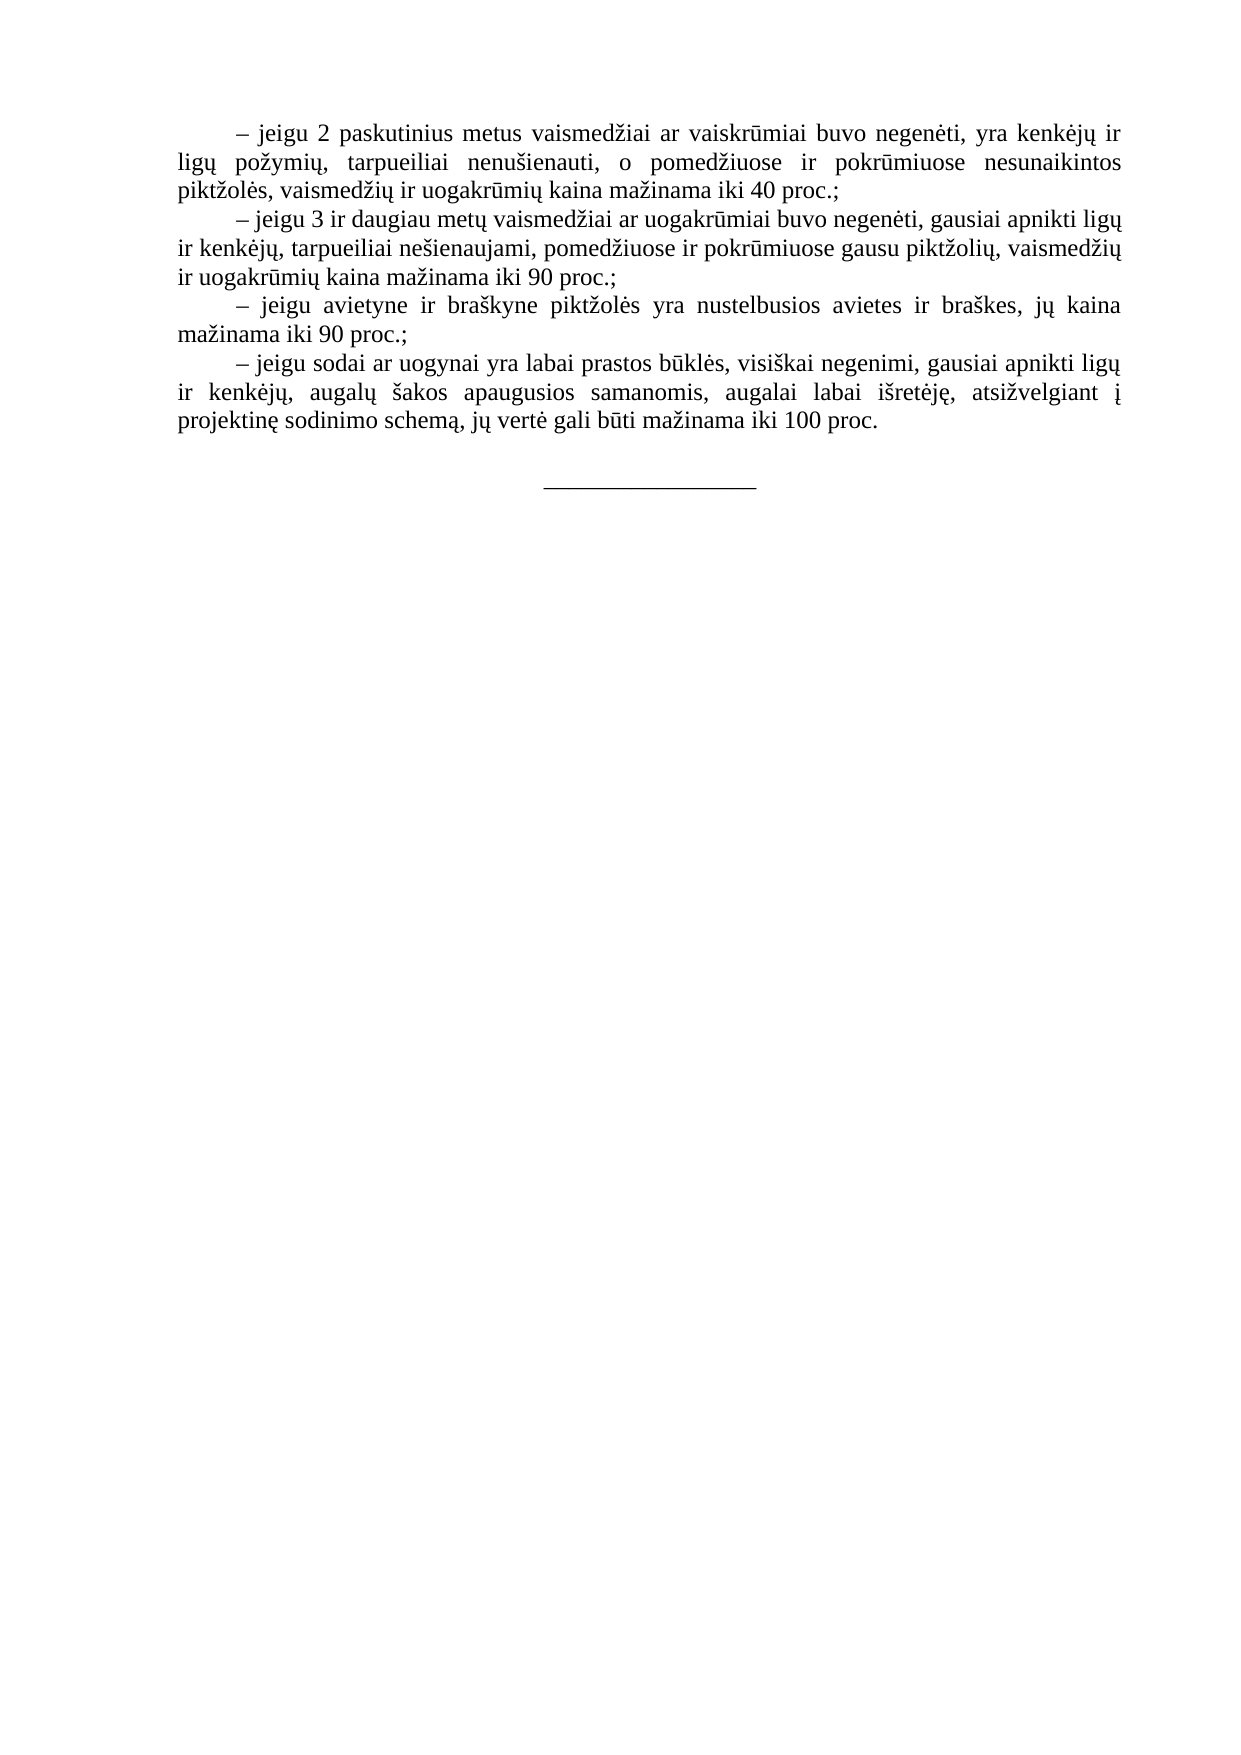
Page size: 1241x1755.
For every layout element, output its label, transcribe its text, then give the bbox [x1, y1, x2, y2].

text _________________ [177, 463, 1122, 492]
text – jeigu sodai ar uogynai yra labai prastos būklės, visiškai negenimi, gausiai apnikti ligų ir kenkėjų, augalų šakos apaugusios samanomis, augalai labai išretėję, atsižvelgiant į projektinę sodinimo schemą, jų vertė gali būti mažinama iki 100 proc. [177, 348, 1122, 434]
text – jeigu 2 paskutinius metus vaismedžiai ar vaiskrūmiai buvo negenėti, yra kenkėjų ir ligų požymių, tarpueiliai nenušienauti, o pomedžiuose ir pokrūmiuose nesunaikintos piktžolės, vaismedžių ir uogakrūmių kaina mažinama iki 40 proc.; [177, 118, 1122, 204]
text – jeigu 3 ir daugiau metų vaismedžiai ar uogakrūmiai buvo negenėti, gausiai apnikti ligų ir kenkėjų, tarpueiliai nešienaujami, pomedžiuose ir pokrūmiuose gausu piktžolių, vaismedžių ir uogakrūmių kaina mažinama iki 90 proc.; [177, 204, 1122, 291]
text – jeigu avietyne ir braškyne piktžolės yra nustelbusios avietes ir braškes, jų kaina mažinama iki 90 proc.; [177, 291, 1122, 348]
